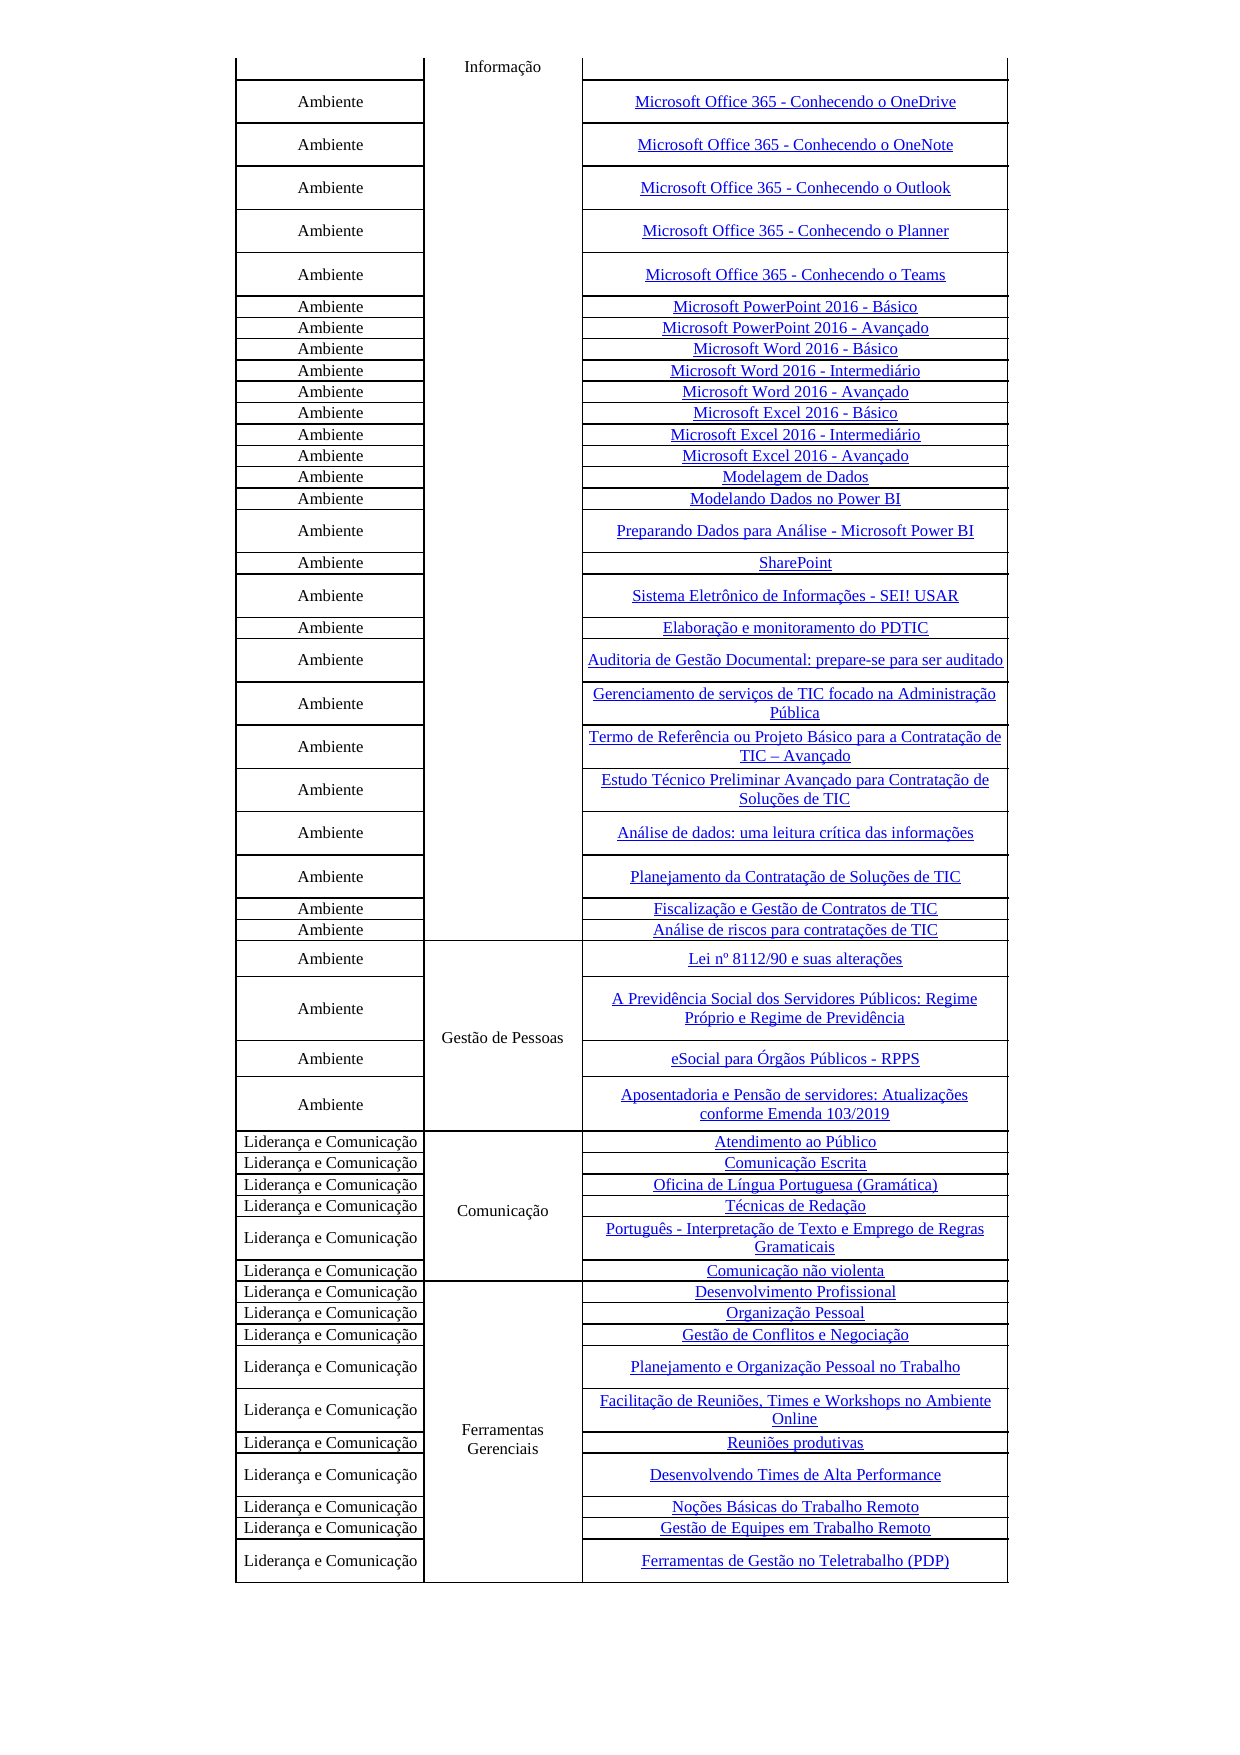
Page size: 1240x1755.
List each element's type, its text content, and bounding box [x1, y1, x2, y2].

table_cell Desenvolvendo Times de Alta Performance [583, 1454, 1007, 1496]
table_cell Ambiente [237, 941, 423, 976]
table_cell Liderança e Comunicação [237, 1346, 423, 1388]
table_cell Microsoft Office 365 - Conhecendo o OneDrive [583, 81, 1007, 122]
table_cell Gestão de Conflitos e Negociação [583, 1325, 1007, 1344]
table_cell Microsoft PowerPoint 2016 - Básico [583, 297, 1007, 316]
table_cell Ambiente [237, 510, 423, 552]
table_cell Liderança e Comunicação [237, 1217, 423, 1259]
table_cell Ambiente [237, 210, 423, 252]
table_cell Ambiente [237, 575, 423, 616]
table_cell Atendimento ao Público [583, 1132, 1007, 1152]
table_cell SharePoint [583, 553, 1007, 573]
table_cell Ambiente [237, 361, 423, 380]
table_cell Lei nº 8112/90 e suas alterações [583, 941, 1007, 976]
table_cell Liderança e Comunicação [237, 1303, 423, 1323]
table_cell Ambiente [237, 489, 423, 508]
table_cell Ambiente [237, 297, 423, 316]
table_cell Ambiente [237, 403, 423, 423]
table_cell Liderança e Comunicação [237, 1325, 423, 1344]
table_cell Gestão de Pessoas [425, 941, 582, 1130]
table_cell Ambiente [237, 618, 423, 638]
table_cell Organização Pessoal [583, 1303, 1007, 1323]
table_cell Microsoft PowerPoint 2016 - Avançado [583, 318, 1007, 338]
table_cell Ambiente [237, 639, 423, 681]
table_cell Ambiente [237, 253, 423, 295]
table_cell A Previdência Social dos Servidores Públicos: Regime Próprio e Regime de Previdência [583, 977, 1007, 1040]
table_cell Liderança e Comunicação [237, 1153, 423, 1173]
table_cell Termo de Referência ou Projeto Básico para a Contratação de TIC – Avançado [583, 726, 1007, 767]
table_cell Facilitação de Reuniões, Times e Workshops no Ambiente Online [583, 1389, 1007, 1431]
table_header [583, 58, 1007, 79]
table_cell Gerenciamento de serviços de TIC focado na Administração Pública [583, 683, 1007, 724]
table_cell Ambiente [237, 467, 423, 487]
table_cell Ferramentas de Gestão no Teletrabalho (PDP) [583, 1540, 1007, 1581]
table_cell Estudo Técnico Preliminar Avançado para Contratação de Soluções de TIC [583, 769, 1007, 811]
table_cell Ambiente [237, 124, 423, 165]
table_cell Ambiente [237, 769, 423, 811]
table_cell Ambiente [237, 683, 423, 724]
table_cell Ambiente [237, 812, 423, 854]
table_cell Planejamento e Organização Pessoal no Trabalho [583, 1346, 1007, 1388]
table_cell Ambiente [237, 977, 423, 1040]
table_cell Ambiente [237, 339, 423, 359]
table_cell Ambiente [237, 726, 423, 767]
table_cell Microsoft Word 2016 - Básico [583, 339, 1007, 359]
table_cell Ambiente [237, 856, 423, 897]
table_cell Auditoria de Gestão Documental: prepare-se para ser auditado [583, 639, 1007, 681]
table_cell Português - Interpretação de Texto e Emprego de Regras Gramaticais [583, 1217, 1007, 1259]
table_cell Reuniões produtivas [583, 1433, 1007, 1452]
table_cell Microsoft Excel 2016 - Avançado [583, 446, 1007, 466]
table_cell Microsoft Excel 2016 - Intermediário [583, 425, 1007, 444]
table_cell Liderança e Comunicação [237, 1497, 423, 1517]
table_cell Comunicação [425, 1132, 582, 1280]
table_cell Ambiente [237, 81, 423, 122]
table_cell Microsoft Office 365 - Conhecendo o OneNote [583, 124, 1007, 165]
table_cell Microsoft Office 365 - Conhecendo o Teams [583, 253, 1007, 295]
table_cell Liderança e Comunicação [237, 1433, 423, 1452]
table_cell Ferramentas Gerenciais [425, 1282, 582, 1581]
table_cell Ambiente [237, 382, 423, 402]
table_cell Liderança e Comunicação [237, 1540, 423, 1581]
table_cell Liderança e Comunicação [237, 1196, 423, 1216]
table_cell Gestão de Equipes em Trabalho Remoto [583, 1518, 1007, 1538]
table_cell Liderança e Comunicação [237, 1261, 423, 1280]
table_cell Microsoft Office 365 - Conhecendo o Planner [583, 210, 1007, 252]
table_cell Liderança e Comunicação [237, 1175, 423, 1194]
table_cell Oficina de Língua Portuguesa (Gramática) [583, 1175, 1007, 1194]
table_cell Técnicas de Redação [583, 1196, 1007, 1216]
table_cell Comunicação não violenta [583, 1261, 1007, 1280]
table_cell Noções Básicas do Trabalho Remoto [583, 1497, 1007, 1517]
table_header Informação [425, 58, 582, 940]
table_cell Liderança e Comunicação [237, 1518, 423, 1538]
table_cell Ambiente [237, 553, 423, 573]
table_cell Ambiente [237, 446, 423, 466]
table_cell Análise de dados: uma leitura crítica das informações [583, 812, 1007, 854]
table_header [237, 58, 423, 79]
table_cell Liderança e Comunicação [237, 1454, 423, 1496]
table_cell Microsoft Office 365 - Conhecendo o Outlook [583, 167, 1007, 208]
table_cell Microsoft Excel 2016 - Básico [583, 403, 1007, 423]
table_cell Ambiente [237, 318, 423, 338]
table_cell Ambiente [237, 425, 423, 444]
table_cell Elaboração e monitoramento do PDTIC [583, 618, 1007, 638]
table_cell Liderança e Comunicação [237, 1282, 423, 1302]
table_cell Ambiente [237, 920, 423, 940]
table_cell Ambiente [237, 1041, 423, 1076]
table_cell Modelando Dados no Power BI [583, 489, 1007, 508]
table_cell Modelagem de Dados [583, 467, 1007, 487]
table_cell Planejamento da Contratação de Soluções de TIC [583, 856, 1007, 897]
table_cell eSocial para Órgãos Públicos - RPPS [583, 1041, 1007, 1076]
table_cell Preparando Dados para Análise - Microsoft Power BI [583, 510, 1007, 552]
table_cell Comunicação Escrita [583, 1153, 1007, 1173]
table_cell Sistema Eletrônico de Informações - SEI! USAR [583, 575, 1007, 616]
table_cell Fiscalização e Gestão de Contratos de TIC [583, 899, 1007, 918]
table_cell Liderança e Comunicação [237, 1132, 423, 1152]
table_cell Ambiente [237, 167, 423, 208]
table_cell Ambiente [237, 1077, 423, 1130]
table_cell Liderança e Comunicação [237, 1389, 423, 1431]
table_cell Microsoft Word 2016 - Avançado [583, 382, 1007, 402]
table_cell Ambiente [237, 899, 423, 918]
table_cell Microsoft Word 2016 - Intermediário [583, 361, 1007, 380]
table_cell Aposentadoria e Pensão de servidores: Atualizações conforme Emenda 103/2019 [583, 1077, 1007, 1130]
table_cell Desenvolvimento Profissional [583, 1282, 1007, 1302]
table_cell Análise de riscos para contratações de TIC [583, 920, 1007, 940]
